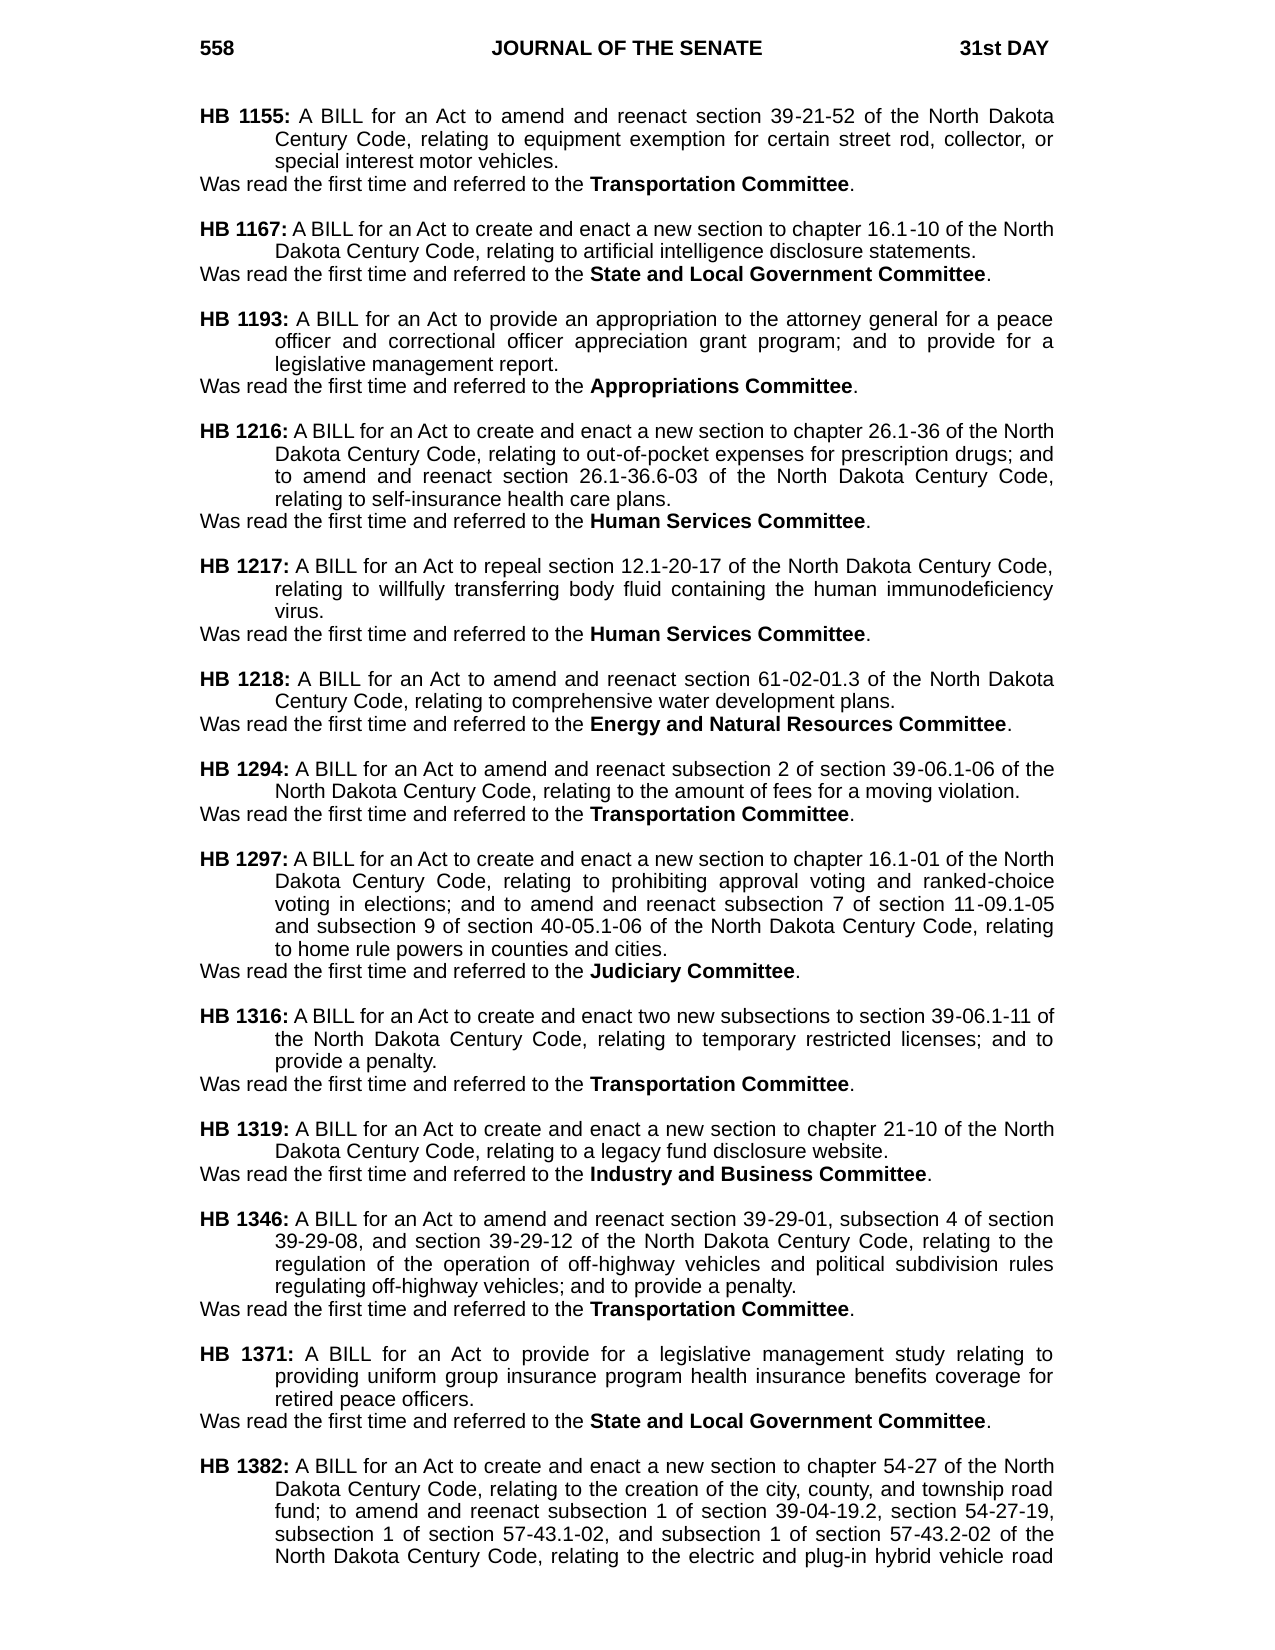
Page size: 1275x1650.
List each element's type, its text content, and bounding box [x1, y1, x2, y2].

title HB 1371: A BILL for an Act to provide for a legislative management study relating to providing uniform group insurance program health insurance benefits coverage for retired peace officers. [199, 1343, 1054, 1411]
text Was read the first time and referred to the Transportation Committee. [199, 803, 1054, 826]
text Was read the first time and referred to the Human Services Committee. [199, 623, 1054, 646]
text Was read the first time and referred to the Human Services Committee. [199, 511, 1054, 533]
title HB 1217: A BILL for an Act to repeal section 12.1-20-17 of the North Dakota Century Code, relating to willfully transferring body fluid containing the human immunodeficiency virus. [199, 556, 1054, 623]
title HB 1216: A BILL for an Act to create and enact a new section to chapter 26.1‑36 of the North Dakota Century Code, relating to out‑of‑pocket expenses for prescription drugs; and to amend and reenact section 26.1‑36.6‑03 of the North Dakota Century Code, relating to self‑insurance health care plans. [199, 421, 1054, 511]
title HB 1218: A BILL for an Act to amend and reenact section 61‑02‑01.3 of the North Dakota Century Code, relating to comprehensive water development plans. [199, 668, 1054, 713]
text Was read the first time and referred to the State and Local Government Committee. [199, 263, 1054, 286]
text Was read the first time and referred to the Transportation Committee. [199, 173, 1054, 196]
text Was read the first time and referred to the State and Local Government Committee. [199, 1411, 1054, 1433]
text Was read the first time and referred to the Transportation Committee. [199, 1073, 1054, 1096]
title HB 1316: A BILL for an Act to create and enact two new subsections to section 39‑06.1‑11 of the North Dakota Century Code, relating to temporary restricted licenses; and to provide a penalty. [199, 1006, 1054, 1073]
title HB 1167: A BILL for an Act to create and enact a new section to chapter 16.1‑10 of the North Dakota Century Code, relating to artificial intelligence disclosure statements. [199, 218, 1054, 263]
title HB 1297: A BILL for an Act to create and enact a new section to chapter 16.1‑01 of the North Dakota Century Code, relating to prohibiting approval voting and ranked‑choice voting in elections; and to amend and reenact subsection 7 of section 11‑09.1‑05 and subsection 9 of section 40‑05.1‑06 of the North Dakota Century Code, relating to home rule powers in counties and cities. [199, 848, 1054, 961]
title HB 1346: A BILL for an Act to amend and reenact section 39‑29‑01, subsection 4 of section 39‑29‑08, and section 39‑29‑12 of the North Dakota Century Code, relating to the regulation of the operation of off‑highway vehicles and political subdivision rules regulating off‑highway vehicles; and to provide a penalty. [199, 1208, 1054, 1298]
text Was read the first time and referred to the Judiciary Committee. [199, 961, 1054, 983]
title HB 1155: A BILL for an Act to amend and reenact section 39‑21‑52 of the North Dakota Century Code, relating to equipment exemption for certain street rod, collector, or special interest motor vehicles. [199, 106, 1054, 173]
text Was read the first time and referred to the Transportation Committee. [199, 1298, 1054, 1321]
title HB 1319: A BILL for an Act to create and enact a new section to chapter 21‑10 of the North Dakota Century Code, relating to a legacy fund disclosure website. [199, 1118, 1054, 1163]
subtitle Page 558 [9, 9, 109, 33]
title HB 1193: A BILL for an Act to provide an appropriation to the attorney general for a peace officer and correctional officer appreciation grant program; and to provide for a legislative management report. [199, 308, 1054, 376]
text Was read the first time and referred to the Appropriations Committee. [199, 376, 1054, 398]
title HB 1294: A BILL for an Act to amend and reenact subsection 2 of section 39‑06.1‑06 of the North Dakota Century Code, relating to the amount of fees for a moving violation. [199, 758, 1054, 803]
text Was read the first time and referred to the Energy and Natural Resources Committee. [199, 713, 1054, 736]
text Was read the first time and referred to the Industry and Business Committee. [199, 1163, 1054, 1186]
title HB 1382: A BILL for an Act to create and enact a new section to chapter 54‑27 of the North Dakota Century Code, relating to the creation of the city, county, and township road fund; to amend and reenact subsection 1 of section 39‑04‑19.2, section 54‑27‑19, subsection 1 of section 57‑43.1‑02, and subsection 1 of section 57‑43.2‑02 of the North Dakota Century Code, relating to the electric and plug-in hybrid vehicle road [199, 1456, 1054, 1568]
